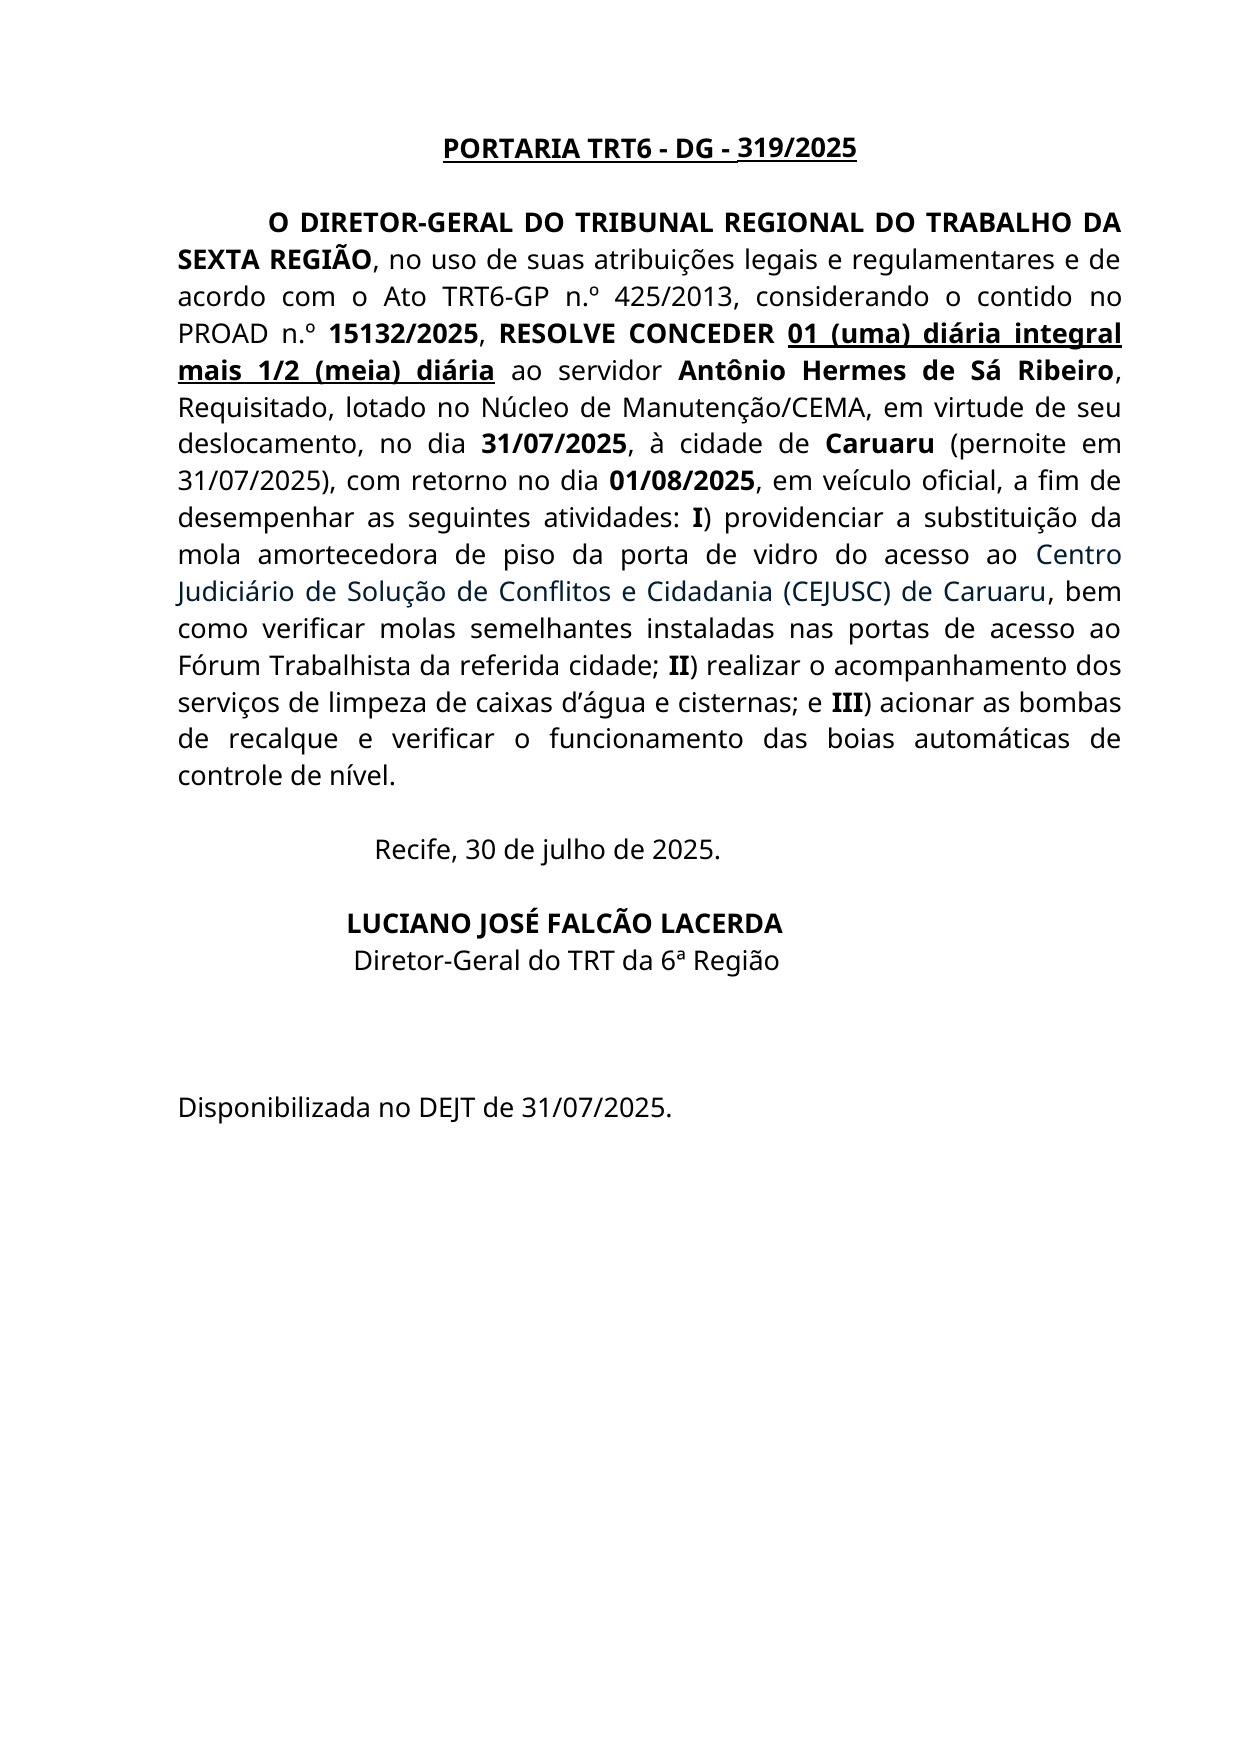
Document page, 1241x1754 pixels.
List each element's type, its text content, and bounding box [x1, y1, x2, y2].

text Disponibilizada no DEJT de 31/07/2025. [177, 1089, 1122, 1126]
text LUCIANO JOSÉ FALCÃO LACERDA [177, 904, 1122, 941]
text Diretor-Geral do TRT da 6ª Região [177, 941, 1122, 978]
text O DIRETOR-GERAL DO TRIBUNAL REGIONAL DO TRABALHO DA SEXTA REGIÃO, no uso de suas atribuições legais e regulamentares e de acordo com o Ato TRT6-GP n.º 425/2013, considerando o contido no PROAD n.º 15132/2025, RESOLVE CONCEDER 01 (uma) diária integral mais 1/2 (meia) diária ao servidor Antônio Hermes de Sá Ribeiro, Requisitado, lotado no Núcleo de Manutenção/CEMA, em virtude de seu deslocamento, no dia 31/07/2025, à cidade de Caruaru (pernoite em 31/07/2025), com retorno no dia 01/08/2025, em veículo oficial, a fim de desempenhar as seguintes atividades: I) providenciar a substituição da mola amortecedora de piso da porta de vidro do acesso ao Centro Judiciário de Solução de Conflitos e Cidadania (CEJUSC) de Caruaru, bem como verificar molas semelhantes instaladas nas portas de acesso ao Fórum Trabalhista da referida cidade; II) realizar o acompanhamento dos serviços de limpeza de caixas d’água e cisternas; e III) acionar as bombas de recalque e verificar o funcionamento das boias automáticas de controle de nível. [177, 204, 1122, 794]
text Recife, 30 de julho de 2025. [177, 831, 1122, 867]
text PORTARIA TRT6 - DG - 319/2025 [177, 129, 1122, 167]
